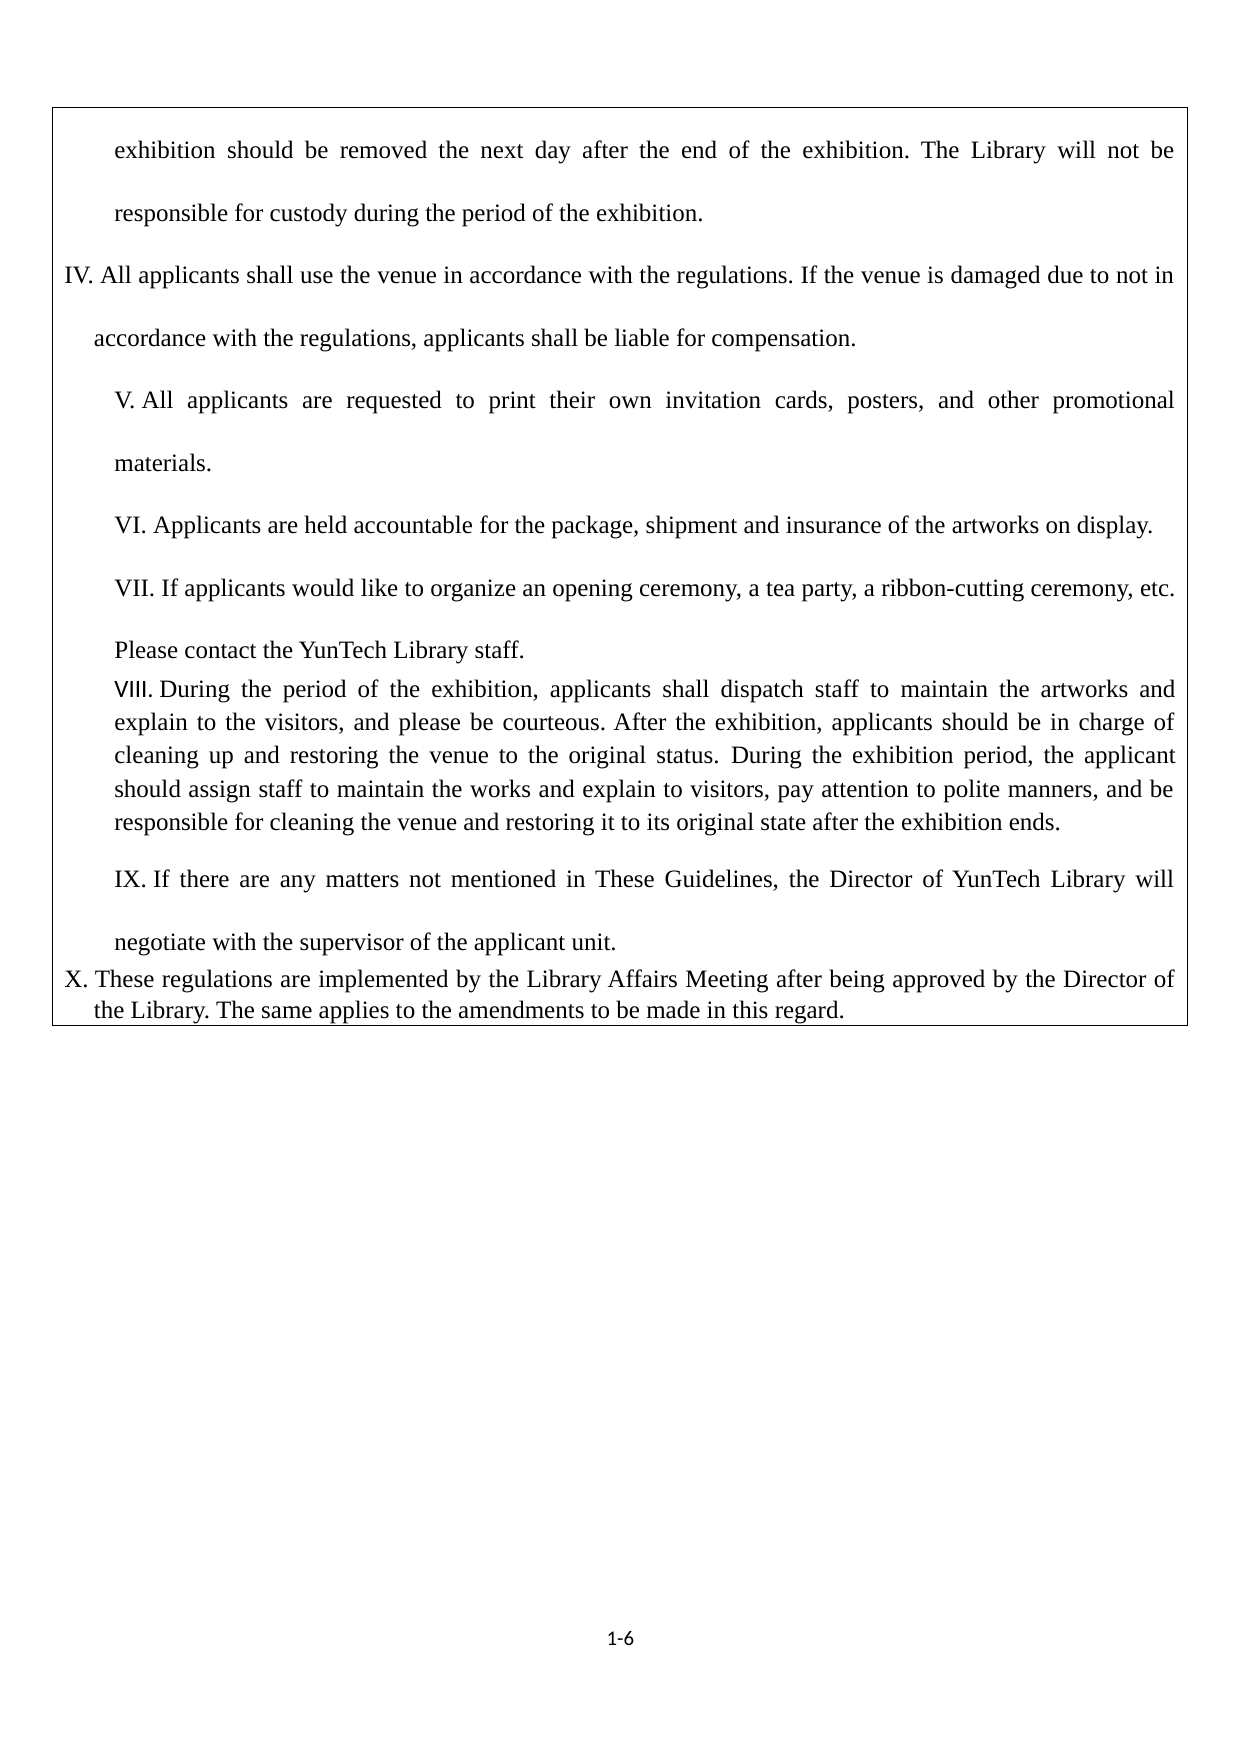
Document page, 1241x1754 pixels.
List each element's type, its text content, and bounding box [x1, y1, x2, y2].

table_cell exhibition should be removed the next day after the end of the exhibition. The Library will not be responsible for custody during the period of the exhibition. All applicants shall use the venue in accordance with the regulations. If the venue is damaged due to not in accordance with the regulations, applicants shall be liable for compensation. All applicants are requested to print their own invitation cards, posters, and other promotional materials. Applicants are held accountable for the package, shipment and insurance of the artworks on display. If applicants would like to organize an opening ceremony, a tea party, a ribbon-cutting ceremony, etc. Please contact the YunTech Library staff. During the period of the exhibition, applicants shall dispatch staff to maintain the artworks and explain to the visitors, and please be courteous. After the exhibition, applicants should be in charge of cleaning up and restoring the venue to the original status. During the exhibition period, the applicant should assign staff to maintain the works and explain to visitors, pay attention to polite manners, and be responsible for cleaning the venue and restoring it to its original state after the exhibition ends. If there are any matters not mentioned in These Guidelines, the Director of YunTech Library will negotiate with the supervisor of the applicant unit. These regulations are implemented by the Library Affairs Meeting after being approved by the Director of the Library. The same applies to the amendments to be made in this regard. [53, 108, 1187, 1024]
